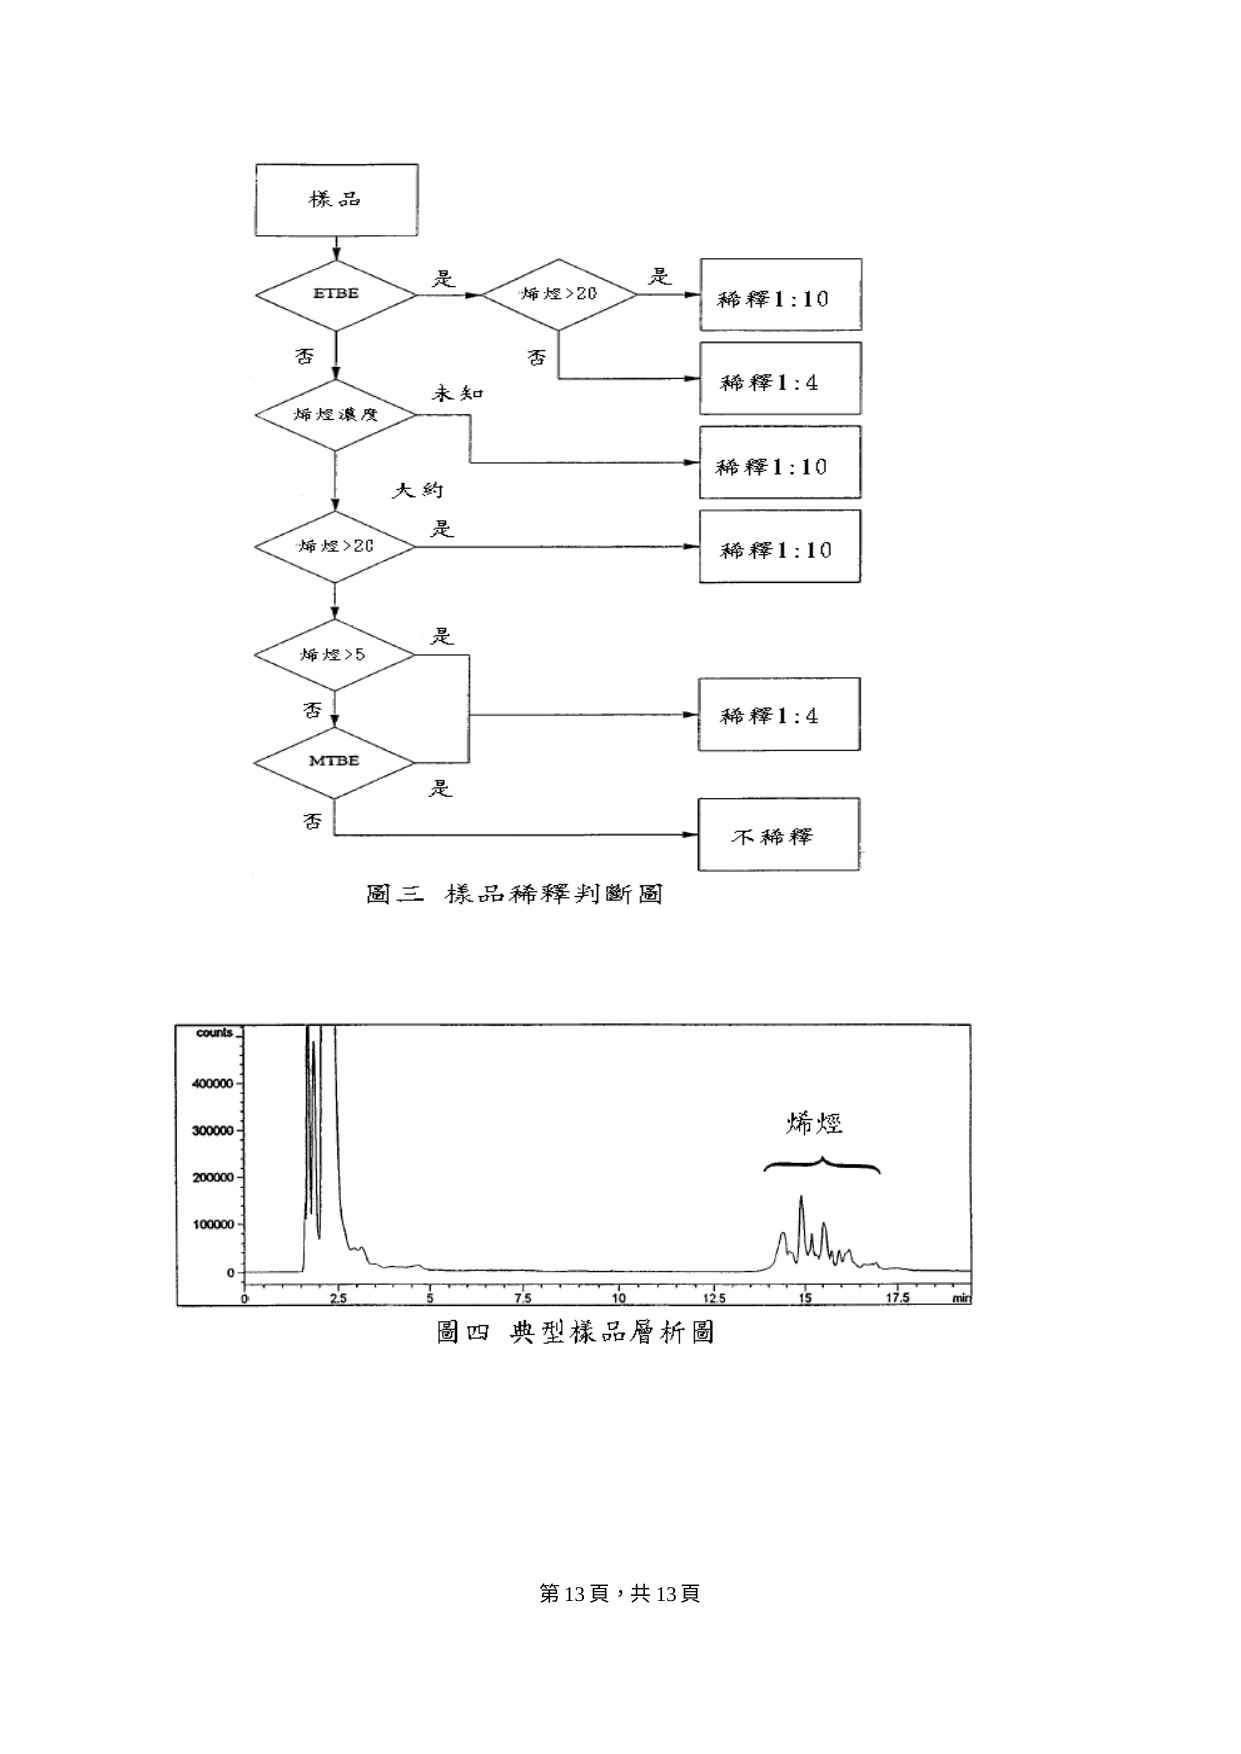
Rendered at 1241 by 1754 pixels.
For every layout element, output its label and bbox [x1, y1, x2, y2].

picture [147, 1011, 978, 1359]
picture [147, 146, 967, 954]
